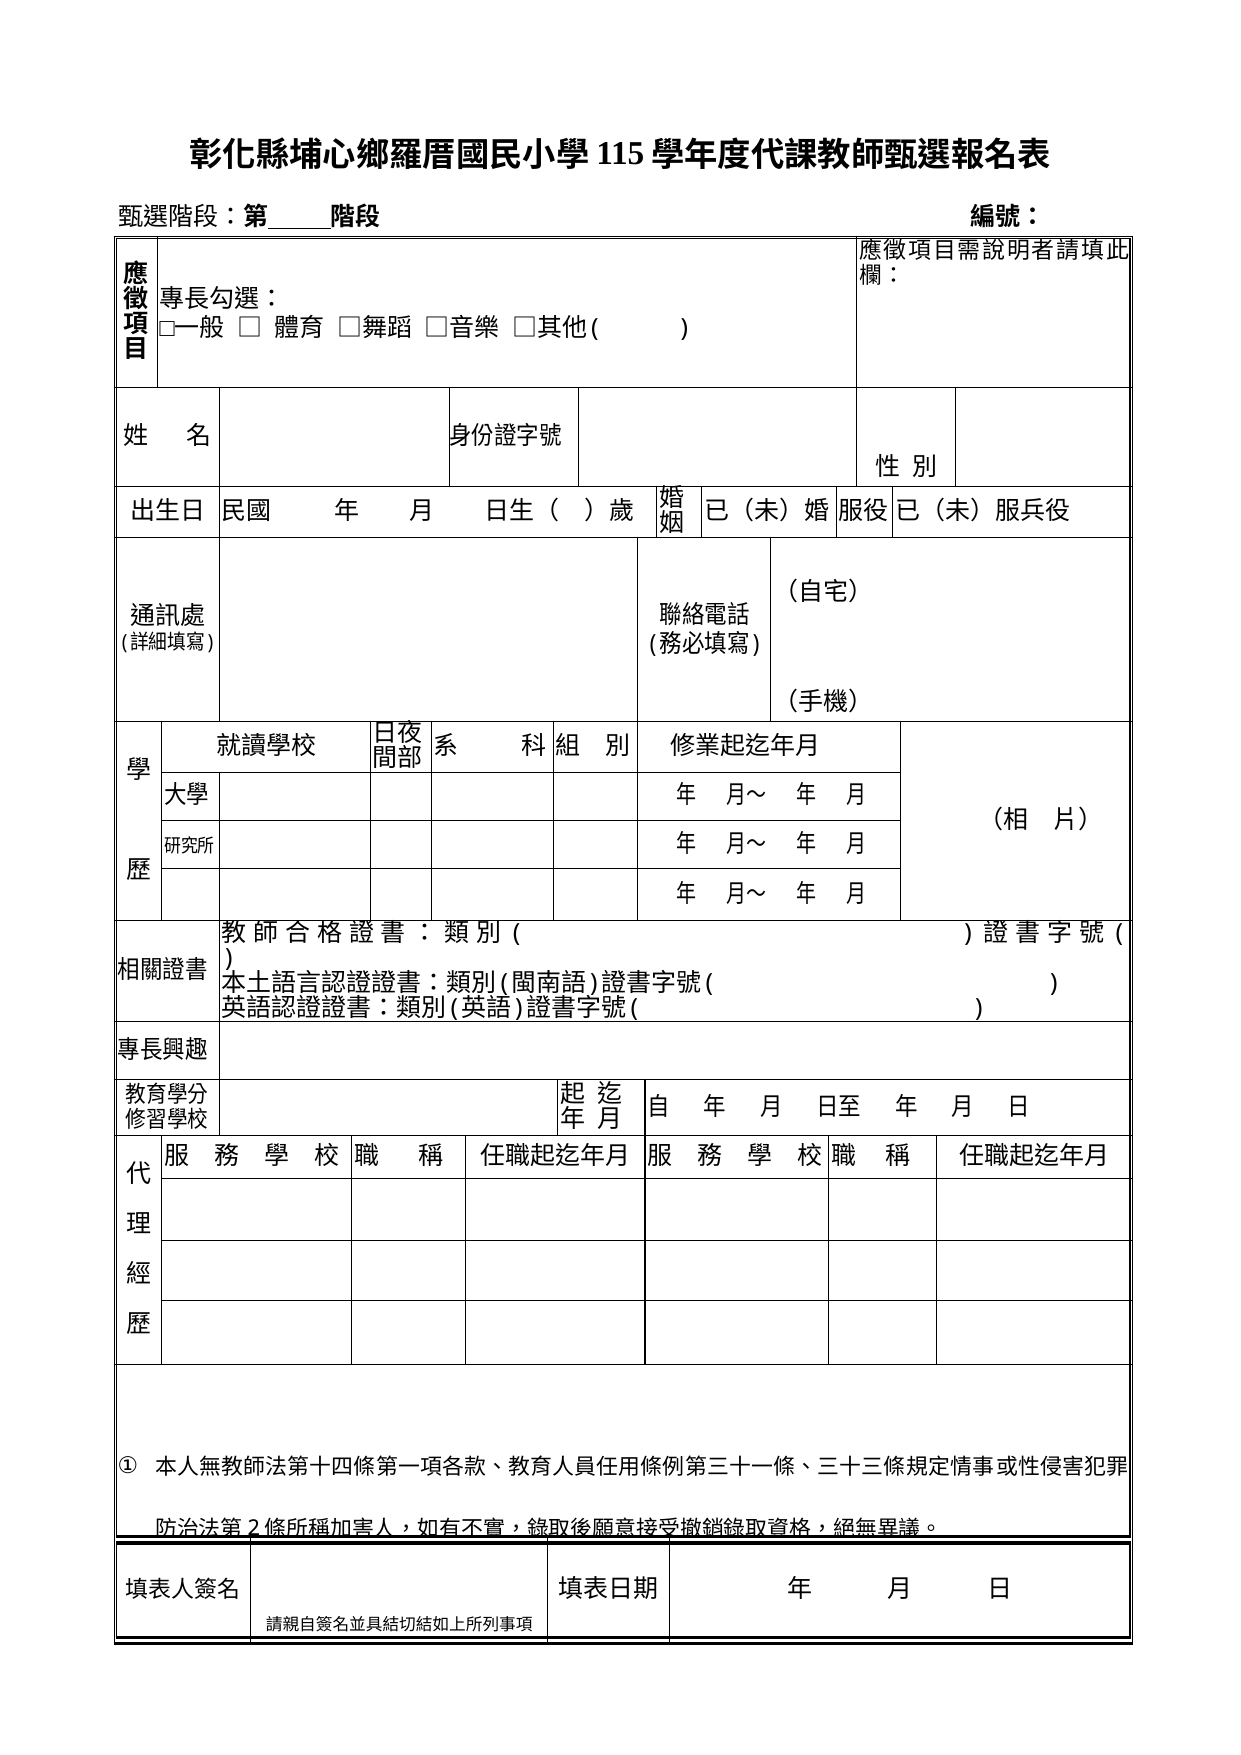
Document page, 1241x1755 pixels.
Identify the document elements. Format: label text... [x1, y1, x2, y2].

table_cell [352, 1179, 465, 1240]
table_cell 學 歷 [117, 722, 161, 920]
table_cell 出生日 [117, 487, 219, 537]
table_cell [162, 1301, 351, 1364]
table_cell [115, 1536, 250, 1541]
table_cell [162, 869, 219, 920]
table_cell 職 稱 [829, 1136, 936, 1178]
table_cell 通訊處 (詳細填寫) [117, 538, 219, 721]
table_header 應徵項目需說明者請填此欄： [857, 239, 1129, 387]
table_header 應徵項目 [117, 239, 157, 387]
table_cell 姓 名 [117, 388, 219, 486]
table_cell [432, 821, 553, 868]
table_cell （自宅） （手機） [771, 538, 1129, 721]
table_cell （相 片） [901, 722, 1129, 920]
table_cell [956, 388, 1129, 486]
table_cell [554, 773, 637, 820]
table_cell 組 別 [554, 722, 637, 772]
table_cell 研究所 [162, 821, 219, 868]
table_cell 填表人簽名 [117, 1545, 250, 1636]
table_cell [829, 1179, 936, 1240]
table_cell [466, 1241, 644, 1299]
table_cell [371, 821, 431, 868]
table_cell [432, 869, 553, 920]
table_cell 民國 年 月 日生（ ）歲 [220, 487, 656, 537]
table_cell [220, 1022, 1129, 1079]
table_cell 就讀學校 [162, 722, 370, 772]
text 甄選階段：第 階段 編號： [118, 173, 1122, 236]
table_cell [579, 388, 856, 486]
table_cell [646, 1179, 828, 1240]
table_cell 起 迄 年 月 [558, 1080, 644, 1135]
table_cell 年 月～ 年 月 [638, 869, 900, 920]
table_cell [371, 773, 431, 820]
table_cell 已（未）婚 [702, 487, 836, 537]
table_cell [432, 773, 553, 820]
table_cell [554, 869, 637, 920]
table_cell [646, 1301, 828, 1364]
table_cell 年 月～ 年 月 [638, 821, 900, 868]
table_cell 身份證字號 [450, 388, 578, 486]
table_cell [220, 538, 637, 721]
table_cell [829, 1301, 936, 1364]
table_cell 相關證書 [117, 921, 219, 1021]
table_cell 專長興趣 [117, 1022, 219, 1079]
table_cell 聯絡電話 (務必填寫) [638, 538, 770, 721]
table_cell [937, 1301, 1129, 1364]
table_cell [162, 1179, 351, 1240]
table_cell 服 務 學 校 [646, 1136, 828, 1178]
table_cell 修業起迄年月 [638, 722, 900, 772]
table_cell 年 月 日 [670, 1545, 1129, 1636]
table_cell [371, 869, 431, 920]
table_cell [352, 1241, 465, 1299]
table_cell [220, 869, 370, 920]
table_cell [220, 1080, 557, 1135]
table_cell 系 科 [432, 722, 553, 772]
table_cell 請親自簽名並具結切結如上所列事項 [251, 1545, 547, 1636]
table_cell [829, 1241, 936, 1299]
table_cell 職 稱 [352, 1136, 465, 1178]
table_cell 服役 [837, 487, 892, 537]
table_cell 年 月～ 年 月 [638, 773, 900, 820]
text 彰化縣埔心鄉羅厝國民小學115學年度代課教師甄選報名表 [118, 111, 1122, 173]
table_cell [937, 1179, 1129, 1240]
table_cell [220, 821, 370, 868]
table_cell 代 理 經 歷 [117, 1136, 161, 1364]
table_cell 日夜 間部 [371, 722, 431, 772]
table_cell 性 別 [857, 388, 955, 486]
table_cell [220, 773, 370, 820]
table_cell 教育學分 修習學校 [117, 1080, 219, 1135]
table_cell [162, 1241, 351, 1299]
table_cell 服 務 學 校 [162, 1136, 351, 1178]
table_cell [466, 1179, 644, 1240]
table_cell [352, 1301, 465, 1364]
table_cell 大學 [162, 773, 219, 820]
table_cell [466, 1301, 644, 1364]
table_cell 教師合格證書：類別( )證書字號( ) 本土語言認證證書：類別(閩南語)證書字號( ) 英語認證證書：類別(英語)證書字號( ) [220, 921, 1129, 1021]
table_cell 填表日期 [548, 1545, 669, 1636]
table_cell 任職起迄年月 [937, 1136, 1129, 1178]
table_cell 已（未）服兵役 [893, 487, 1129, 537]
table_cell 自 年 月 日至 年 月 日 [646, 1080, 1129, 1135]
table_cell [937, 1241, 1129, 1299]
table_cell [646, 1241, 828, 1299]
table_cell 任職起迄年月 [466, 1136, 644, 1178]
table_cell [220, 388, 449, 486]
table_header 專長勾選： □一般 □ 體育 □舞蹈 □音樂 □其他( ) [158, 239, 856, 387]
table_cell [554, 821, 637, 868]
table_cell 本人無教師法第十四條第一項各款、教育人員任用條例第三十一條、三十三條規定情事或性侵害犯罪防治法第2條所稱加害人，如有不實，錄取後願意接受撤銷錄取資格，絕無異議。 本人報名繳交有關證件影本，與正本相符，如有不實，願負法律責任。 本人無「性侵害犯罪防治法」第2條所列犯罪情事，並同意貴校依內政部訂定「性侵害犯罪加害人登記報到查訪及查閱辦法」第14條規定，申請查閱本人有無性侵害犯罪登記檔案資料。 [117, 1365, 1129, 1535]
table_cell 婚 姻 [657, 487, 701, 537]
